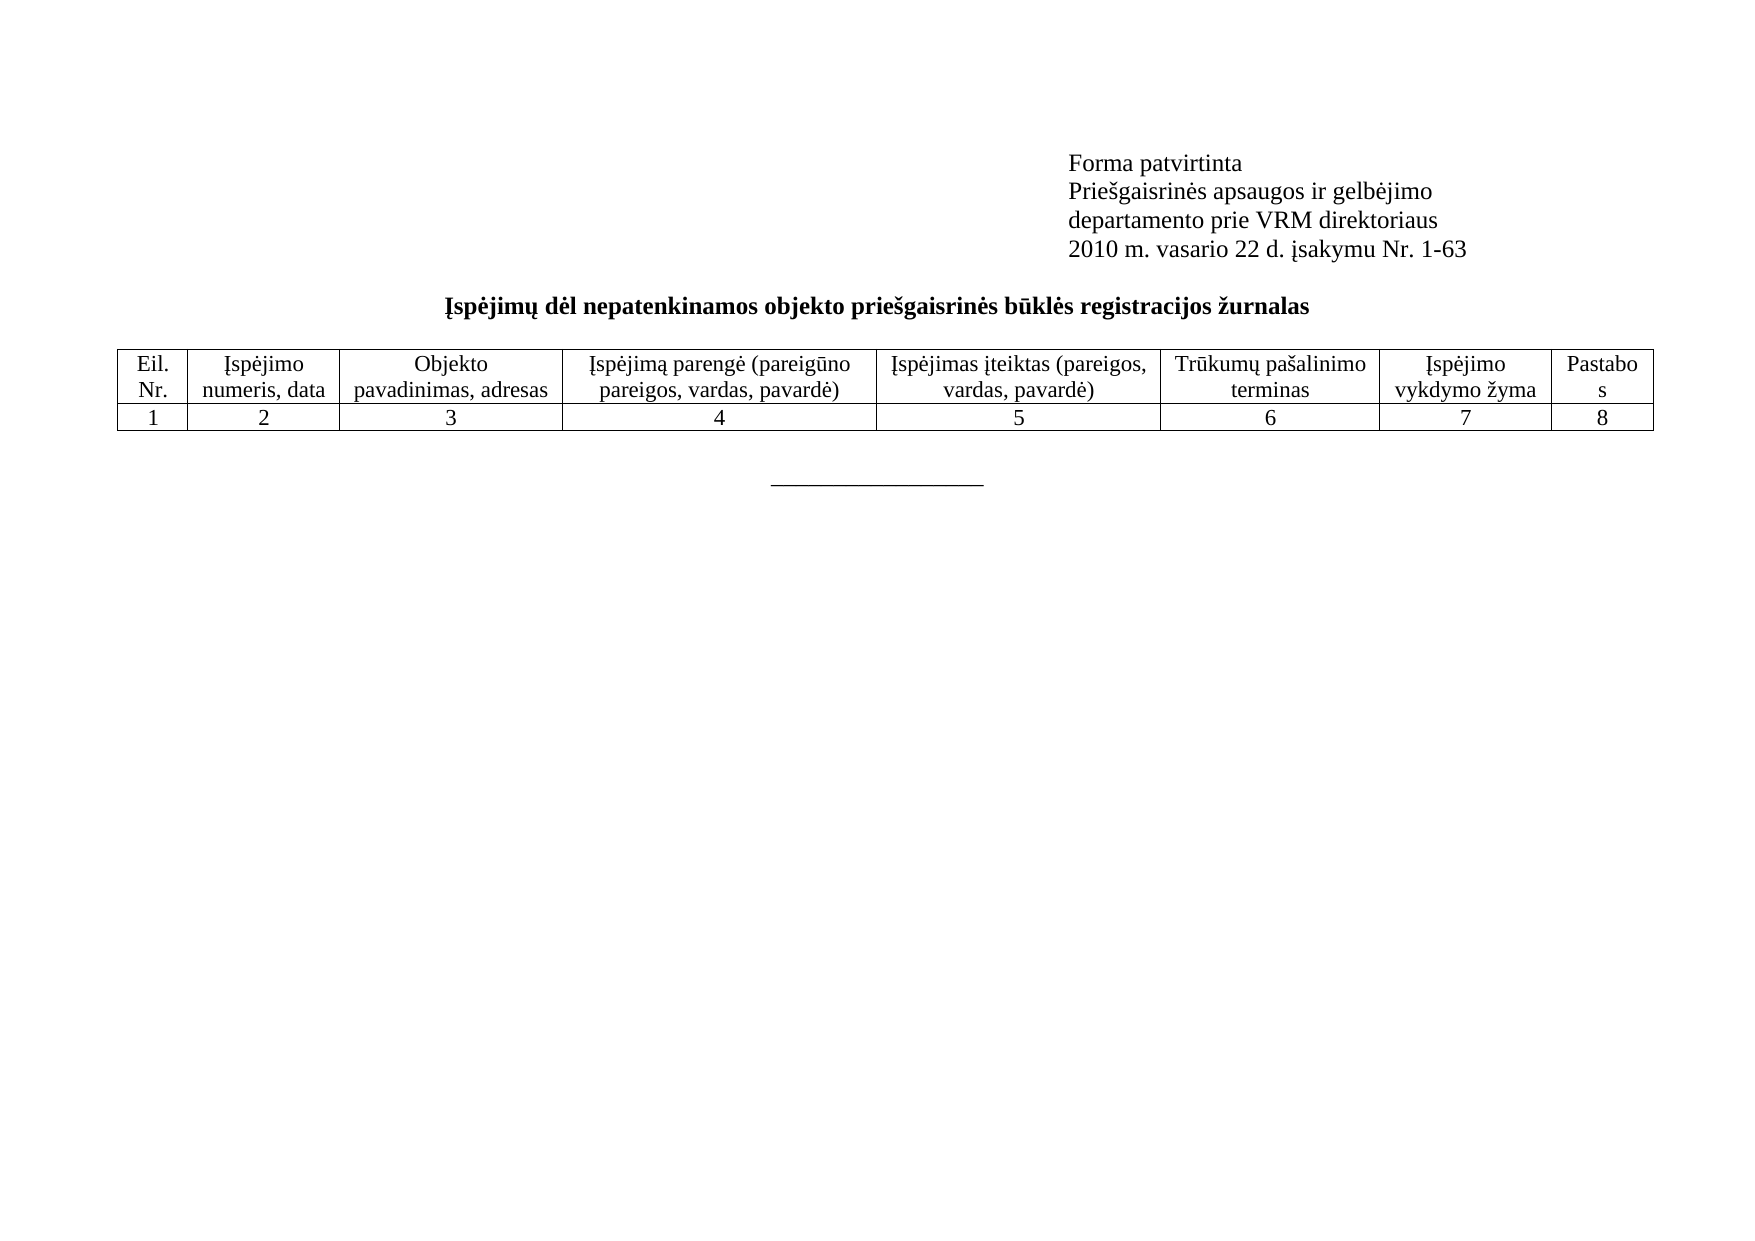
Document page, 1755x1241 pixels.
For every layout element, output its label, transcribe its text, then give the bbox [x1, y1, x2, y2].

table_header Įspėjimo numeris, data [188, 350, 339, 403]
text Įspėjimų dėl nepatenkinamos objekto priešgaisrinės būklės registracijos žurnalas [118, 291, 1636, 320]
table_header Eil. Nr. [118, 350, 187, 403]
text 2010 m. vasario 22 d. įsakymu Nr. 1-63 [1068, 234, 1636, 263]
table_cell 8 [1552, 404, 1653, 430]
table_cell 6 [1161, 404, 1379, 430]
table_header Įspėjimo vykdymo žyma [1380, 350, 1551, 403]
table_cell 2 [188, 404, 339, 430]
table_cell 3 [340, 404, 562, 430]
table_header Trūkumų pašalinimo terminas [1161, 350, 1379, 403]
table_header Įspėjimą parengė (pareigūno pareigos, vardas, pavardė) [563, 350, 876, 403]
text departamento prie VRM direktoriaus [1068, 205, 1636, 234]
table_header Įspėjimas įteiktas (pareigos, vardas, pavardė) [877, 350, 1160, 403]
text Forma patvirtinta [1068, 148, 1636, 176]
table_cell 4 [563, 404, 876, 430]
text _________________ [118, 460, 1636, 488]
table_cell 1 [118, 404, 187, 430]
text Priešgaisrinės apsaugos ir gelbėjimo [1068, 176, 1636, 205]
table_cell 5 [877, 404, 1160, 430]
table_header Objekto pavadinimas, adresas [340, 350, 562, 403]
table_header Pastabos [1552, 350, 1653, 403]
table_cell 7 [1380, 404, 1551, 430]
